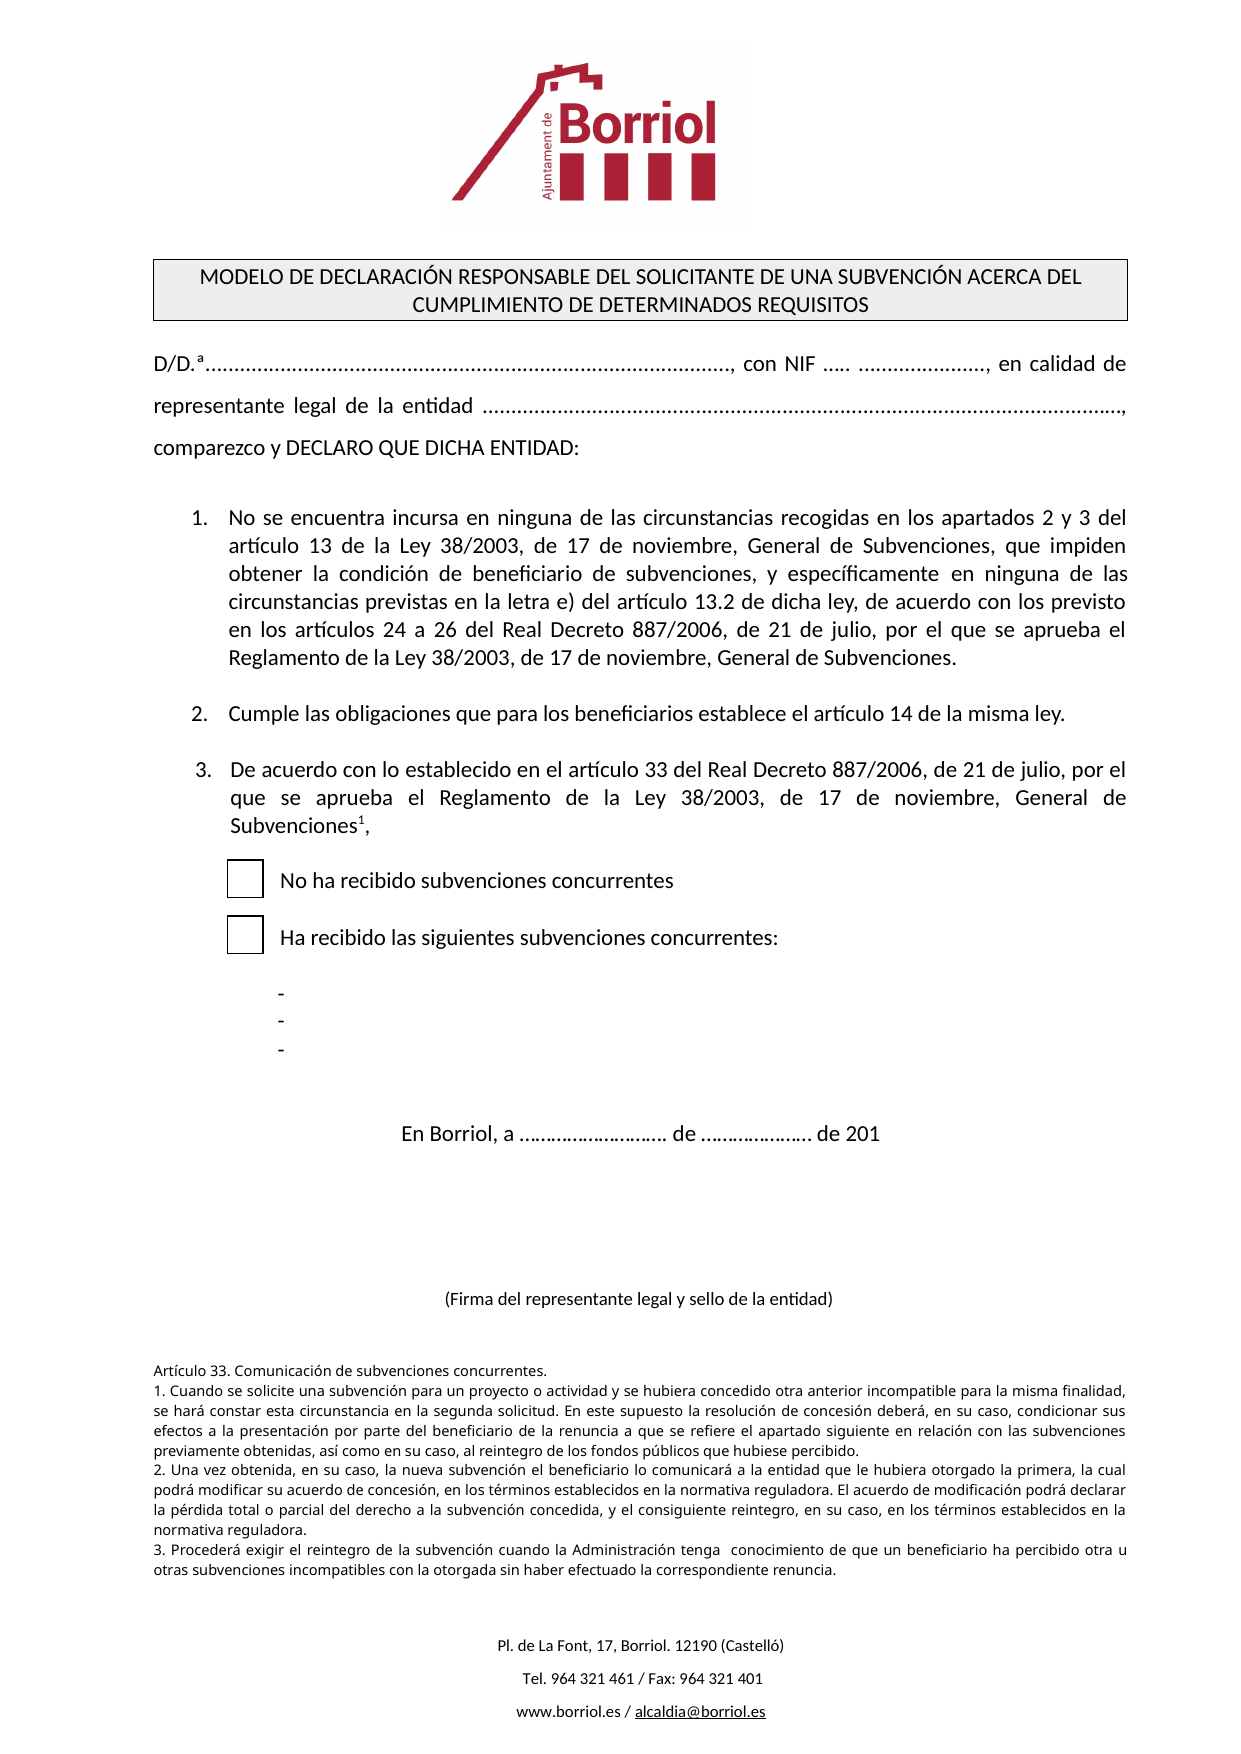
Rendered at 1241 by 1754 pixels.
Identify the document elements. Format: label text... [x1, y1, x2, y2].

text 3. Procederá exigir el reintegro de la subvención cuando la Administración tenga conocimiento de que un beneficiario ha percibido otra u otras subvenciones incompatibles con la otorgada sin haber efectuado la correspondiente renuncia. [153, 1540, 1128, 1579]
text 1. Cuando se solicite una subvención para un proyecto o actividad y se hubiera concedido otra anterior incompatible para la misma finalidad, se hará constar esta circunstancia en la segunda solicitud. En este supuesto la resolución de concesión deberá, en su caso, condicionar sus efectos a la presentación por parte del beneficiario de la renuncia a que se refiere el apartado siguiente en relación con las subvenciones previamente obtenidas, así como en su caso, al reintegro de los fondos públicos que hubiese percibido. [153, 1381, 1128, 1460]
picture [438, 35, 755, 231]
text (Firma del representante legal y sello de la entidad) [198, 1287, 1084, 1310]
text - [277, 979, 1087, 1007]
text 2. Una vez obtenida, en su caso, la nueva subvención el beneficiario lo comunicará a la entidad que le hubiera otorgado la primera, la cual podrá modificar su acuerdo de concesión, en los términos establecidos en la normativa reguladora. El acuerdo de modificación podrá declarar la pérdida total o parcial del derecho a la subvención concedida, y el consiguiente reintegro, en su caso, en los términos establecidos en la normativa reguladora. [153, 1460, 1128, 1540]
list No se encuentra incursa en ninguna de las circunstancias recogidas en los apartados 2 y 3 del artículo 13 de la Ley 38/2003, de 17 de noviembre, General de Subvenciones, que impiden obtener la condición de beneficiario de subvenciones, y específicamente en ninguna de las circunstancias previstas en la letra e) del artículo 13.2 de dicha ley, de acuerdo con los previsto en los artículos 24 a 26 del Real Decreto 887/2006, de 21 de julio, por el que se aprueba el Reglamento de la Ley 38/2003, de 17 de noviembre, General de Subvenciones. [191, 503, 1128, 671]
text Artículo 33. Comunicación de subvenciones concurrentes. [153, 1361, 1128, 1381]
text - [277, 1007, 1087, 1035]
text Ha recibido las siguientes subvenciones concurrentes: [264, 923, 1084, 951]
text - [277, 1035, 1087, 1063]
text En Borriol, a ………………………. de ………………… de 201 [198, 1119, 1084, 1147]
list Cumple las obligaciones que para los beneficiarios establece el artículo 14 de la misma ley. [191, 699, 1128, 727]
text MODELO DE DECLARACIÓN RESPONSABLE DEL SOLICITANTE DE UNA SUBVENCIÓN ACERCA DEL CUMPLIMIENTO DE DETERMINADOS REQUISITOS [154, 260, 1127, 320]
text D/D.ª..........................................................................................., con NIF ….. ......................, en calidad de representante legal de la entidad ............................................................................................................…, comparezco y DECLARO QUE DICHA ENTIDAD: [153, 349, 1128, 461]
text No ha recibido subvenciones concurrentes [264, 867, 1084, 894]
list De acuerdo con lo establecido en el artículo 33 del Real Decreto 887/2006, de 21 de julio, por el que se aprueba el Reglamento de la Ley 38/2003, de 17 de noviembre, General de Subvenciones1, [195, 755, 1128, 839]
